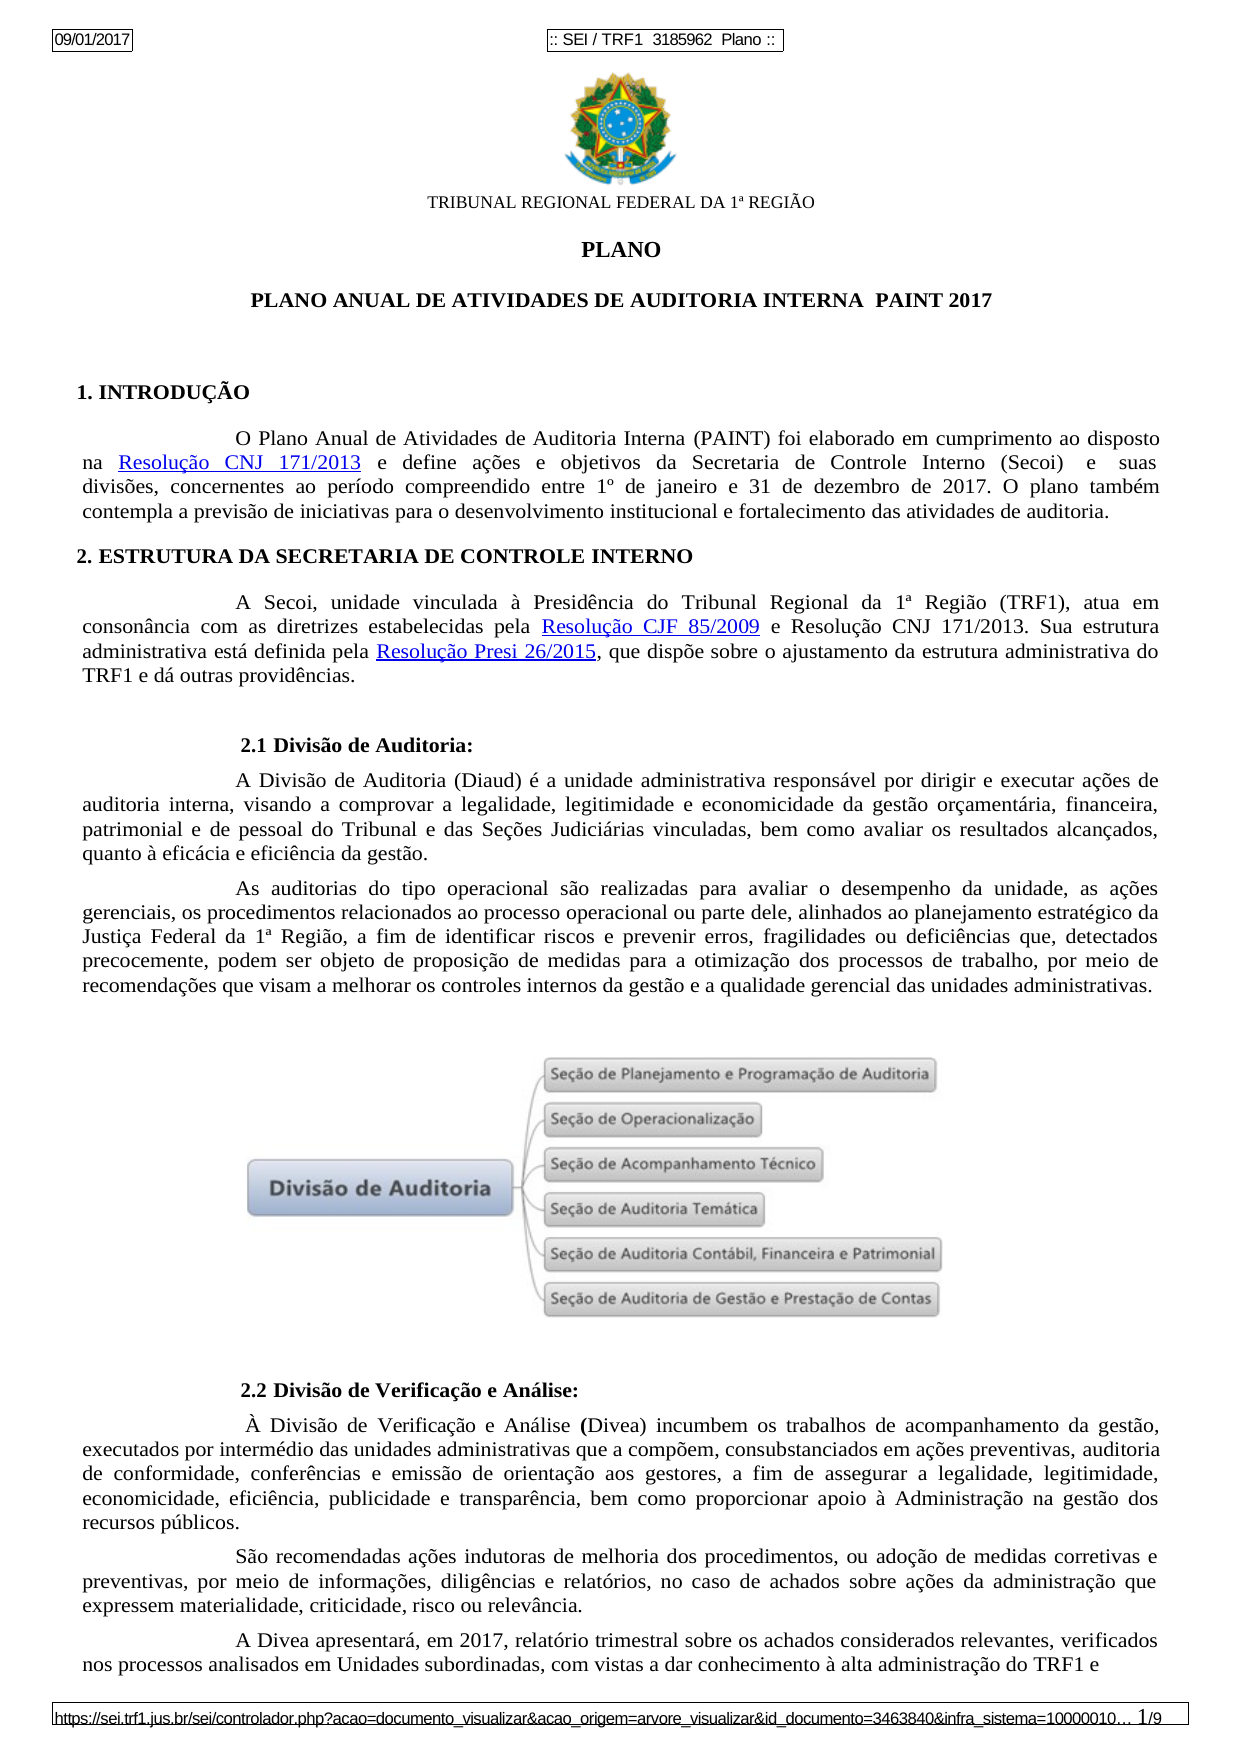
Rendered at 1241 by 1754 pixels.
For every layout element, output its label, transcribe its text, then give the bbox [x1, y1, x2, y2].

text São recomendadas ações indutoras de melhoria dos procedimentos, ou adoção de medidas corretivas e preventivas, por meio de informações, diligências e relatórios, no caso de achados sobre ações da administração que expressem materialidade, criticidade, risco ou relevância. [82, 1544, 1159, 1617]
subtitle PLANO ANUAL DE ATIVIDADES DE AUDITORIA INTERNA ­ PAINT 2017 [60, 288, 1182, 312]
text As auditorias do tipo operacional são realizadas para avaliar o desempenho da unidade, as ações gerenciais, os procedimentos relacionados ao processo operacional ou parte dele, alinhados ao planejamento estratégico da Justiça Federal da 1ª Região, a fim de identificar riscos e prevenir erros, fragilidades ou deficiências que, detectados precocemente, podem ser objeto de proposição de medidas para a otimização dos processos de trabalho, por meio de recomendações que visam a melhorar os controles internos da gestão e a qualidade gerencial das unidades administrativas. [82, 876, 1160, 997]
text À Divisão de Verificação e Análise (Divea) incumbem os trabalhos de acompanhamento da gestão, executados por intermédio das unidades administrativas que a compõem, consubstanciados em ações preventivas, auditoria de conformidade, conferências e emissão de orientação aos gestores, a fim de assegurar a legalidade, legitimidade, economicidade, eficiência, publicidade e transparência, bem como proporcionar apoio à Administração na gestão dos recursos públicos. [82, 1413, 1160, 1534]
text TRIBUNAL REGIONAL FEDERAL DA 1ª REGIÃO [60, 192, 1182, 212]
text A Divisão de Auditoria (Diaud) é a unidade administrativa responsável por dirigir e executar ações de auditoria interna, visando a comprovar a legalidade, legitimidade e economicidade da gestão orçamentária, financeira, patrimonial e de pessoal do Tribunal e das Seções Judiciárias vinculadas, bem como avaliar os resultados alcançados, quanto à eficácia e eficiência da gestão. [82, 768, 1160, 865]
list INTRODUÇÃO [76, 380, 1190, 404]
title PLANO [60, 236, 1182, 262]
picture [562, 70, 681, 188]
subtitle Divisão de Verificação e Análise: [240, 1378, 1190, 1402]
text A Secoi, unidade vinculada à Presidência do Tribunal Regional da 1ª Região (TRF1), atua em consonância com as diretrizes estabelecidas pela Resolução CJF 85/2009 e Resolução CNJ 171/2013. Sua estrutura administrativa está definida pela Resolução Presi 26/2015, que dispõe sobre o ajustamento da estrutura administrativa do TRF1 e dá outras providências. [82, 590, 1160, 687]
text A Divea apresentará, em 2017, relatório trimestral sobre os achados considerados relevantes, verificados nos processos analisados em Unidades subordinadas, com vistas a dar conhecimento à alta administração do TRF1 e [82, 1628, 1160, 1676]
picture [246, 1057, 943, 1318]
subtitle ESTRUTURA DA SECRETARIA DE CONTROLE INTERNO [76, 544, 1190, 568]
subtitle Divisão de Auditoria: [240, 733, 1190, 757]
text O Plano Anual de Atividades de Auditoria Interna (PAINT) foi elaborado em cumprimento ao disposto na Resolução CNJ 171/2013 e define ações e objetivos da Secretaria de Controle Interno (Secoi) e suas divisões, concernentes ao período compreendido entre 1º de janeiro e 31 de dezembro de 2017. O plano também contempla a previsão de iniciativas para o desenvolvimento institucional e fortalecimento das atividades de auditoria. [82, 426, 1160, 523]
